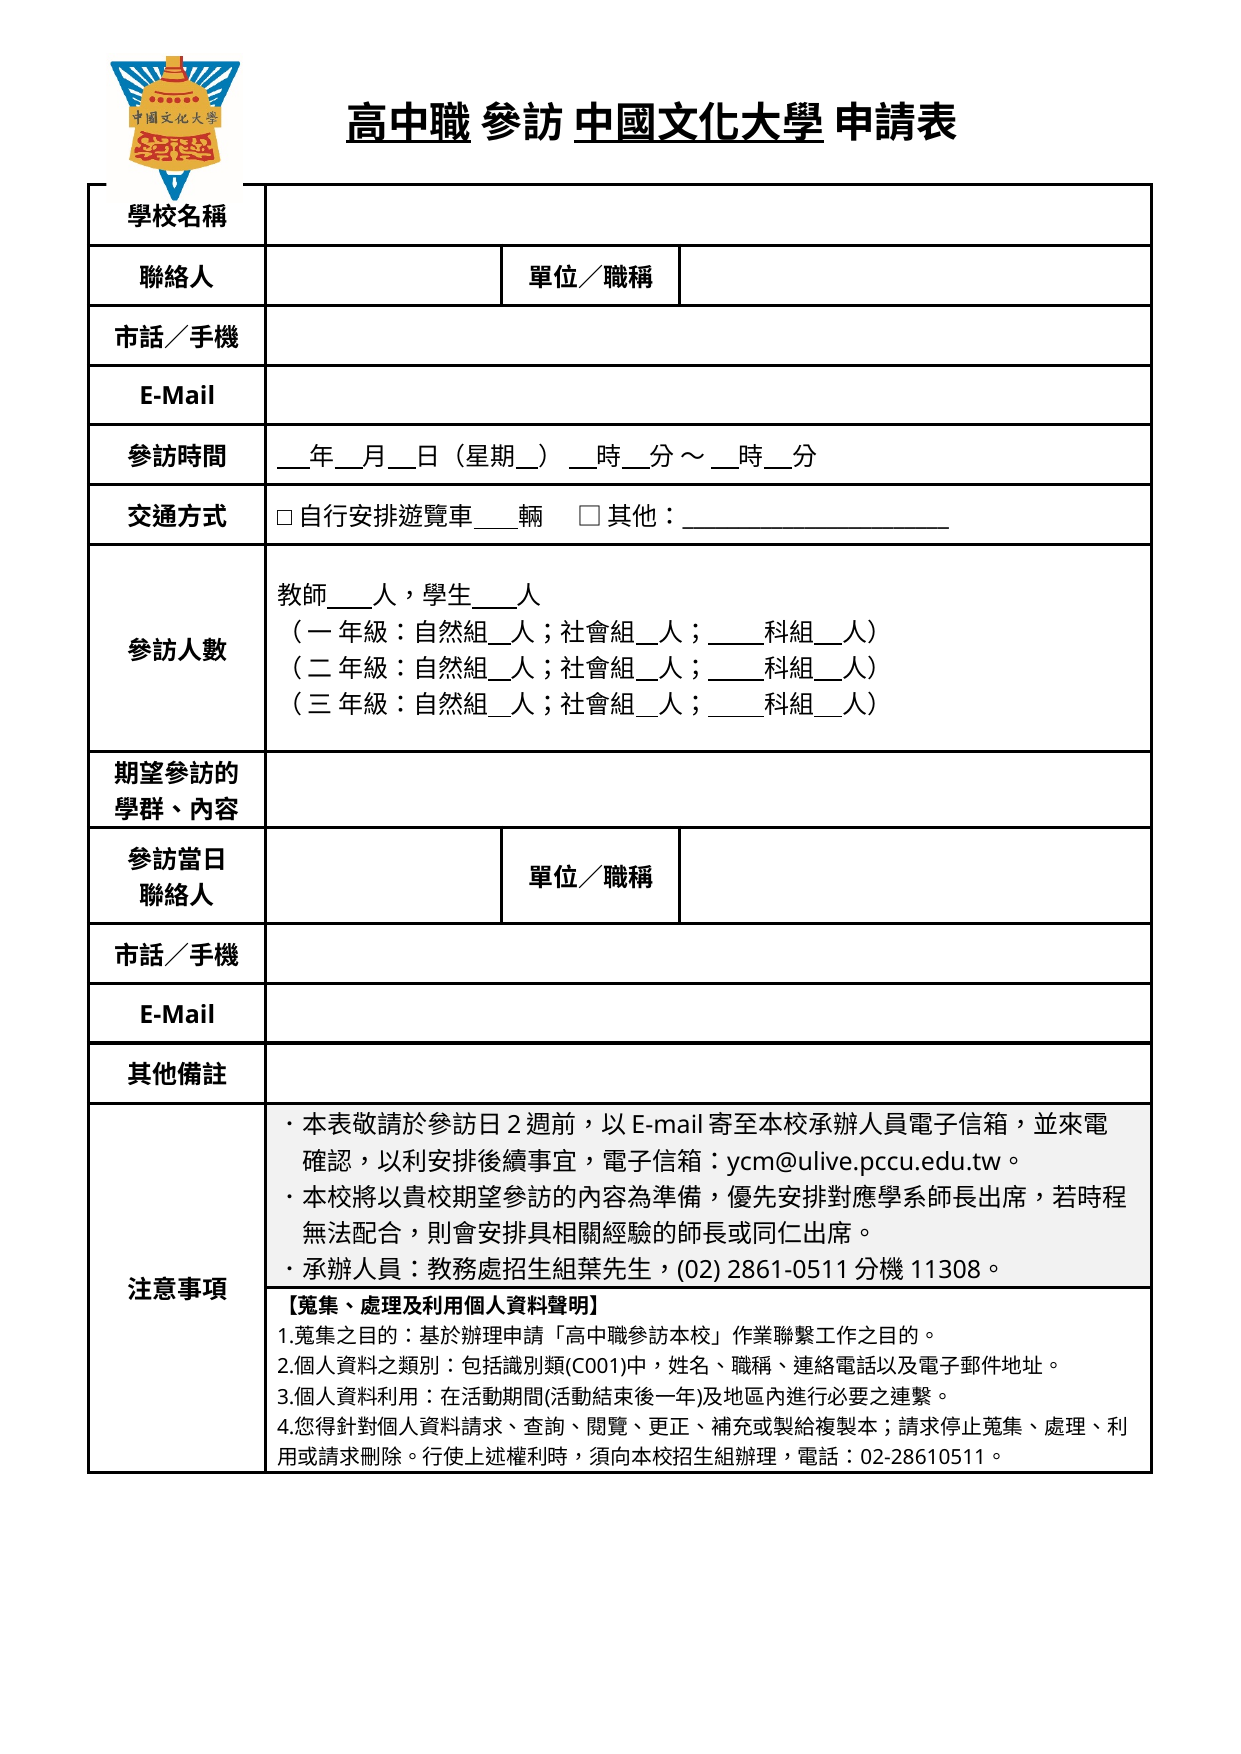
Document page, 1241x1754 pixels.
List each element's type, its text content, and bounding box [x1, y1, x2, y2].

table_cell [681, 829, 1150, 922]
table_cell [267, 247, 500, 304]
table_cell [267, 985, 1150, 1041]
table_cell E-Mail [90, 985, 264, 1041]
table_cell 市話／手機 [90, 925, 264, 982]
table_cell 交通方式 [90, 486, 264, 543]
table_cell [267, 753, 1150, 826]
table_cell 參訪時間 [90, 426, 264, 483]
table_cell [267, 307, 1150, 364]
table_cell 教師 人，學生 人 （ 一 年級：自然組 人；社會組 人； 科組 人） （ 二 年級：自然組 人；社會組 人； 科組 人） （ 三 年級：自然組 人；社會組 人； 科組 人） [267, 546, 1150, 750]
table_cell 【蒐集、處理及利用個人資料聲明】 1.蒐集之目的：基於辦理申請「高中職參訪本校」作業聯繫工作之目的。 2.個人資料之類別：包括識別類(C001)中，姓名、職稱、連絡電話以及電子郵件地址。 3.個人資料利用：在活動期間(活動結束後一年)及地區內進行必要之連繫。 4.您得針對個人資料請求、查詢、閱覽、更正、補充或製給複製本；請求停止蒐集、處理、利用或請求刪除。行使上述權利時，須向本校招生組辦理，電話：02-28610511。 [267, 1289, 1150, 1471]
text 高中職 參訪 中國文化大學 申請表 [243, 89, 1122, 149]
table_cell ．本表敬請於參訪日2週前，以E-mail寄至本校承辦人員電子信箱，並來電 確認，以利安排後續事宜，電子信箱：ycm@ulive.pccu.edu.tw。 ．本校將以貴校期望參訪的內容為準備，優先安排對應學系師長出席，若時程 無法配合，則會安排具相關經驗的師長或同仁出席。 ．承辦人員：教務處招生組葉先生，(02) 2861-0511分機11308。 [267, 1105, 1150, 1286]
table_cell 參訪人數 [90, 546, 264, 750]
table_cell 單位／職稱 [503, 829, 678, 922]
table_cell □ 自行安排遊覽車 輛 □ 其他：________________________ [267, 486, 1150, 543]
table_cell 參訪當日 聯絡人 [90, 829, 264, 922]
table_cell [681, 247, 1150, 304]
table_cell [267, 1045, 1150, 1102]
table_cell 其他備註 [90, 1045, 264, 1102]
table_cell [267, 925, 1150, 982]
table_cell 注意事項 [90, 1105, 264, 1471]
table_header 學校名稱 [90, 186, 264, 243]
table_cell [267, 829, 500, 922]
table_cell [267, 367, 1150, 423]
table_cell 聯絡人 [90, 247, 264, 304]
table_cell E-Mail [90, 367, 264, 423]
table_cell 市話／手機 [90, 307, 264, 364]
table_cell 期望參訪的 學群、內容 [90, 753, 264, 826]
table_header [267, 186, 1150, 243]
table_cell 單位／職稱 [503, 247, 678, 304]
table_cell 年 月 日（星期 ） 時 分 ～ 時 分 [267, 426, 1150, 483]
